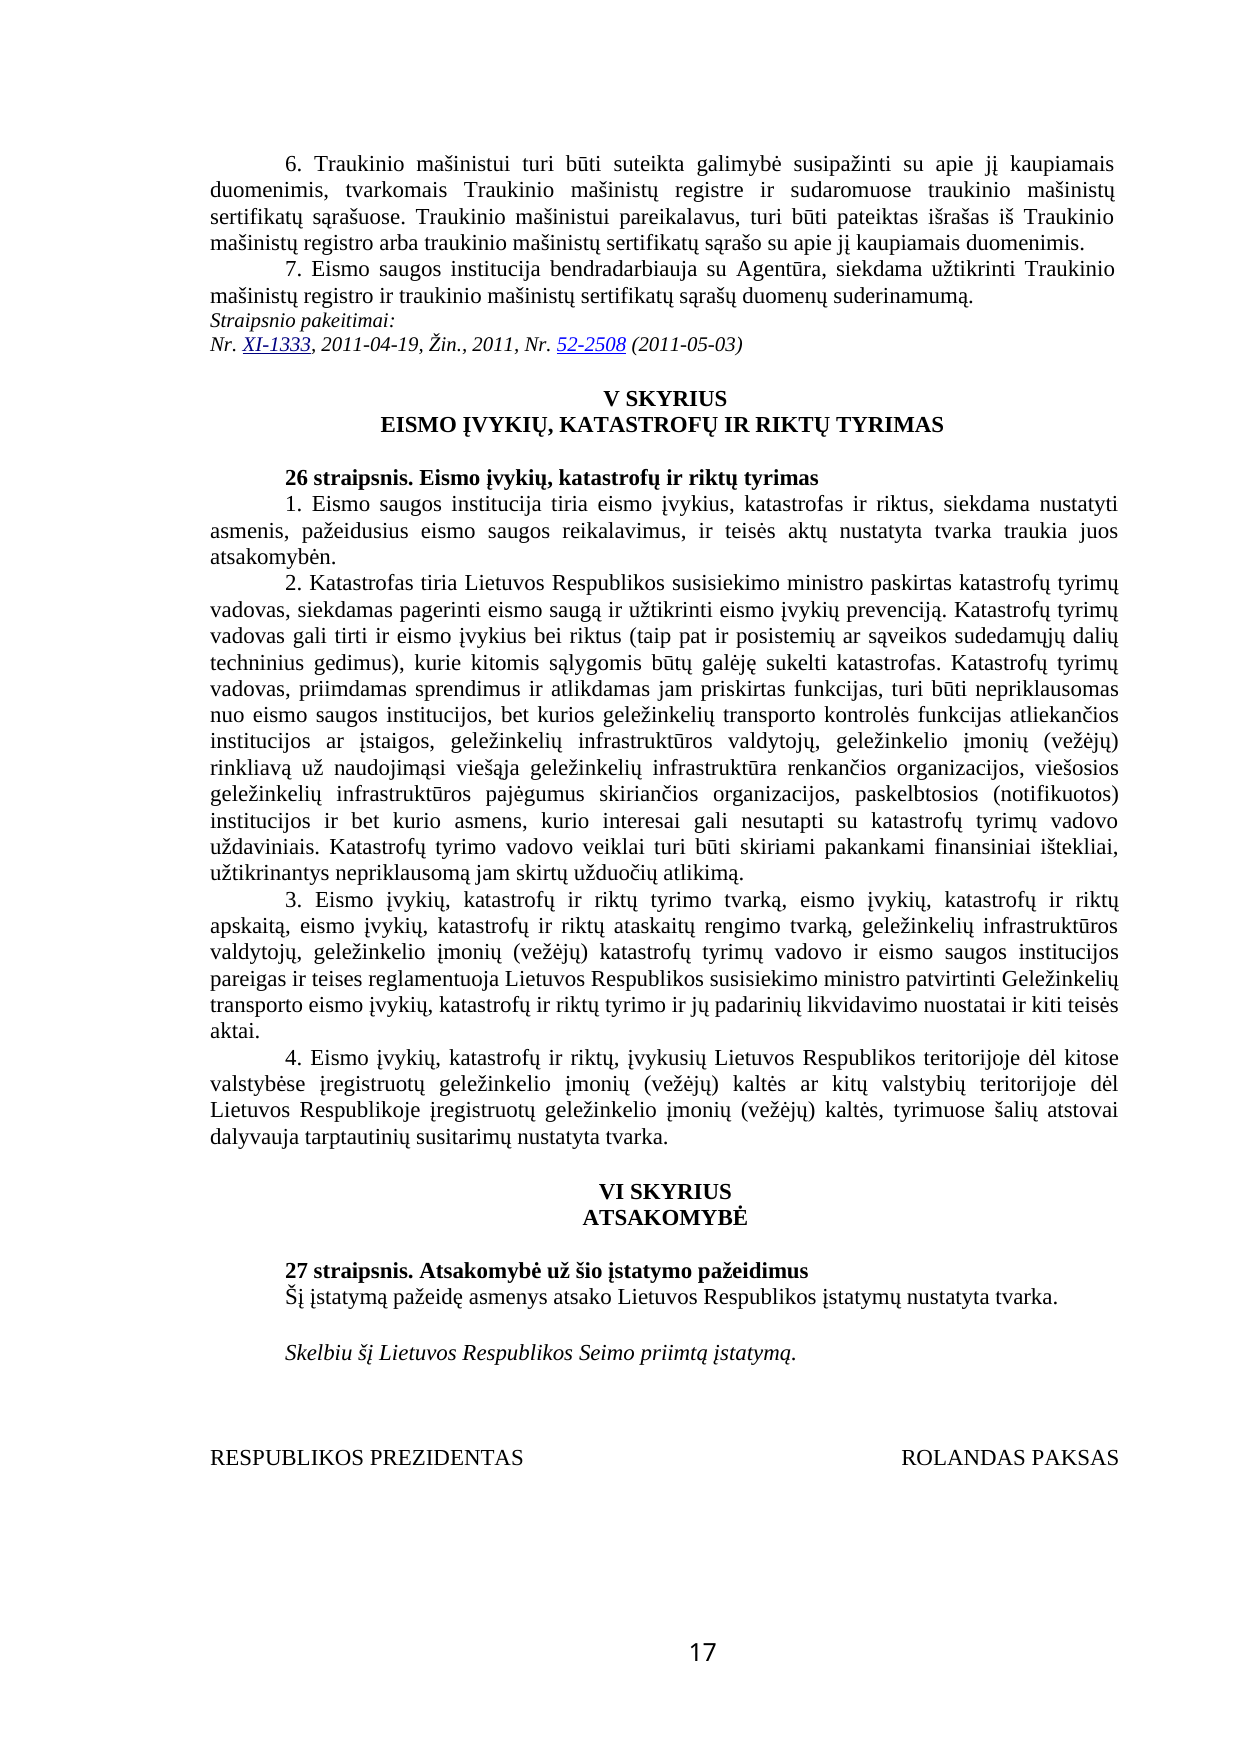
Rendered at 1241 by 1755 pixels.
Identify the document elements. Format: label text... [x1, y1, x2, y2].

text 27 straipsnis. Atsakomybė už šio įstatymo pažeidimus [210, 1257, 1120, 1283]
text 2. Katastrofas tiria Lietuvos Respublikos susisiekimo ministro paskirtas katastrofų tyrimų vadovas, siekdamas pagerinti eismo saugą ir užtikrinti eismo įvykių prevenciją. Katastrofų tyrimų vadovas gali tirti ir eismo įvykius bei riktus (taip pat ir posistemių ar sąveikos sudedamųjų dalių techninius gedimus), kurie kitomis sąlygomis būtų galėję sukelti katastrofas. Katastrofų tyrimų vadovas, priimdamas sprendimus ir atlikdamas jam priskirtas funkcijas, turi būti nepriklausomas nuo eismo saugos institucijos, bet kurios geležinkelių transporto kontrolės funkcijas atliekančios institucijos ar įstaigos, geležinkelių infrastruktūros valdytojų, geležinkelio įmonių (vežėjų) rinkliavą už naudojimąsi viešąja geležinkelių infrastruktūra renkančios organizacijos, viešosios geležinkelių infrastruktūros pajėgumus skiriančios organizacijos, paskelbtosios (notifikuotos) institucijos ir bet kurio asmens, kurio interesai gali nesutapti su katastrofų tyrimų vadovo uždaviniais. Katastrofų tyrimo vadovo veiklai turi būti skiriami pakankami finansiniai ištekliai, užtikrinantys nepriklausomą jam skirtų užduočių atlikimą. [210, 569, 1120, 886]
text Straipsnio pakeitimai: [210, 308, 1120, 332]
text 6. Traukinio mašinistui turi būti suteikta galimybė susipažinti su apie jį kaupiamais duomenimis, tvarkomais Traukinio mašinistų registre ir sudaromuose traukinio mašinistų sertifikatų sąrašuose. Traukinio mašinistui pareikalavus, turi būti pateiktas išrašas iš Traukinio mašinistų registro arba traukinio mašinistų sertifikatų sąrašo su apie jį kaupiamais duomenimis. [210, 150, 1116, 255]
text 1. Eismo saugos institucija tiria eismo įvykius, katastrofas ir riktus, siekdama nustatyti asmenis, pažeidusius eismo saugos reikalavimus, ir teisės aktų nustatyta tvarka traukia juos atsakomybėn. [210, 490, 1120, 569]
text 7. Eismo saugos institucija bendradarbiauja su Agentūra, siekdama užtikrinti Traukinio mašinistų registro ir traukinio mašinistų sertifikatų sąrašų duomenų suderinamumą. [210, 255, 1116, 308]
text Nr. XI-1333, 2011-04-19, Žin., 2011, Nr. 52-2508 (2011-05-03) [210, 332, 1120, 356]
text RESPUBLIKOS PREZIDENTAS ROLANDAS PAKSAS [210, 1444, 1120, 1470]
text V SKYRIUS [210, 385, 1120, 411]
text Atsakomybė [210, 1204, 1120, 1231]
text Šį įstatymą pažeidę asmenys atsako Lietuvos Respublikos įstatymų nustatyta tvarka. [210, 1283, 1120, 1310]
text Skelbiu šį Lietuvos Respublikos Seimo priimtą įstatymą. [210, 1338, 1120, 1365]
text 4. Eismo įvykių, katastrofų ir riktų, įvykusių Lietuvos Respublikos teritorijoje dėl kitose valstybėse įregistruotų geležinkelio įmonių (vežėjų) kaltės ar kitų valstybių teritorijoje dėl Lietuvos Respublikoje įregistruotų geležinkelio įmonių (vežėjų) kaltės, tyrimuose šalių atstovai dalyvauja tarptautinių susitarimų nustatyta tvarka. [210, 1044, 1120, 1149]
text 3. Eismo įvykių, katastrofų ir riktų tyrimo tvarką, eismo įvykių, katastrofų ir riktų apskaitą, eismo įvykių, katastrofų ir riktų ataskaitų rengimo tvarką, geležinkelių infrastruktūros valdytojų, geležinkelio įmonių (vežėjų) katastrofų tyrimų vadovo ir eismo saugos institucijos pareigas ir teises reglamentuoja Lietuvos Respublikos susisiekimo ministro patvirtinti Geležinkelių transporto eismo įvykių, katastrofų ir riktų tyrimo ir jų padarinių likvidavimo nuostatai ir kiti teisės aktai. [210, 886, 1120, 1044]
text VI SKYRIUS [210, 1178, 1120, 1204]
text 26 straipsnis. Eismo įvykių, katastrofų ir riktų tyrimas [210, 464, 1120, 490]
text Eismo įvykių, KATASTROFŲ IR RIKTŲ tyrimas [210, 411, 1120, 438]
